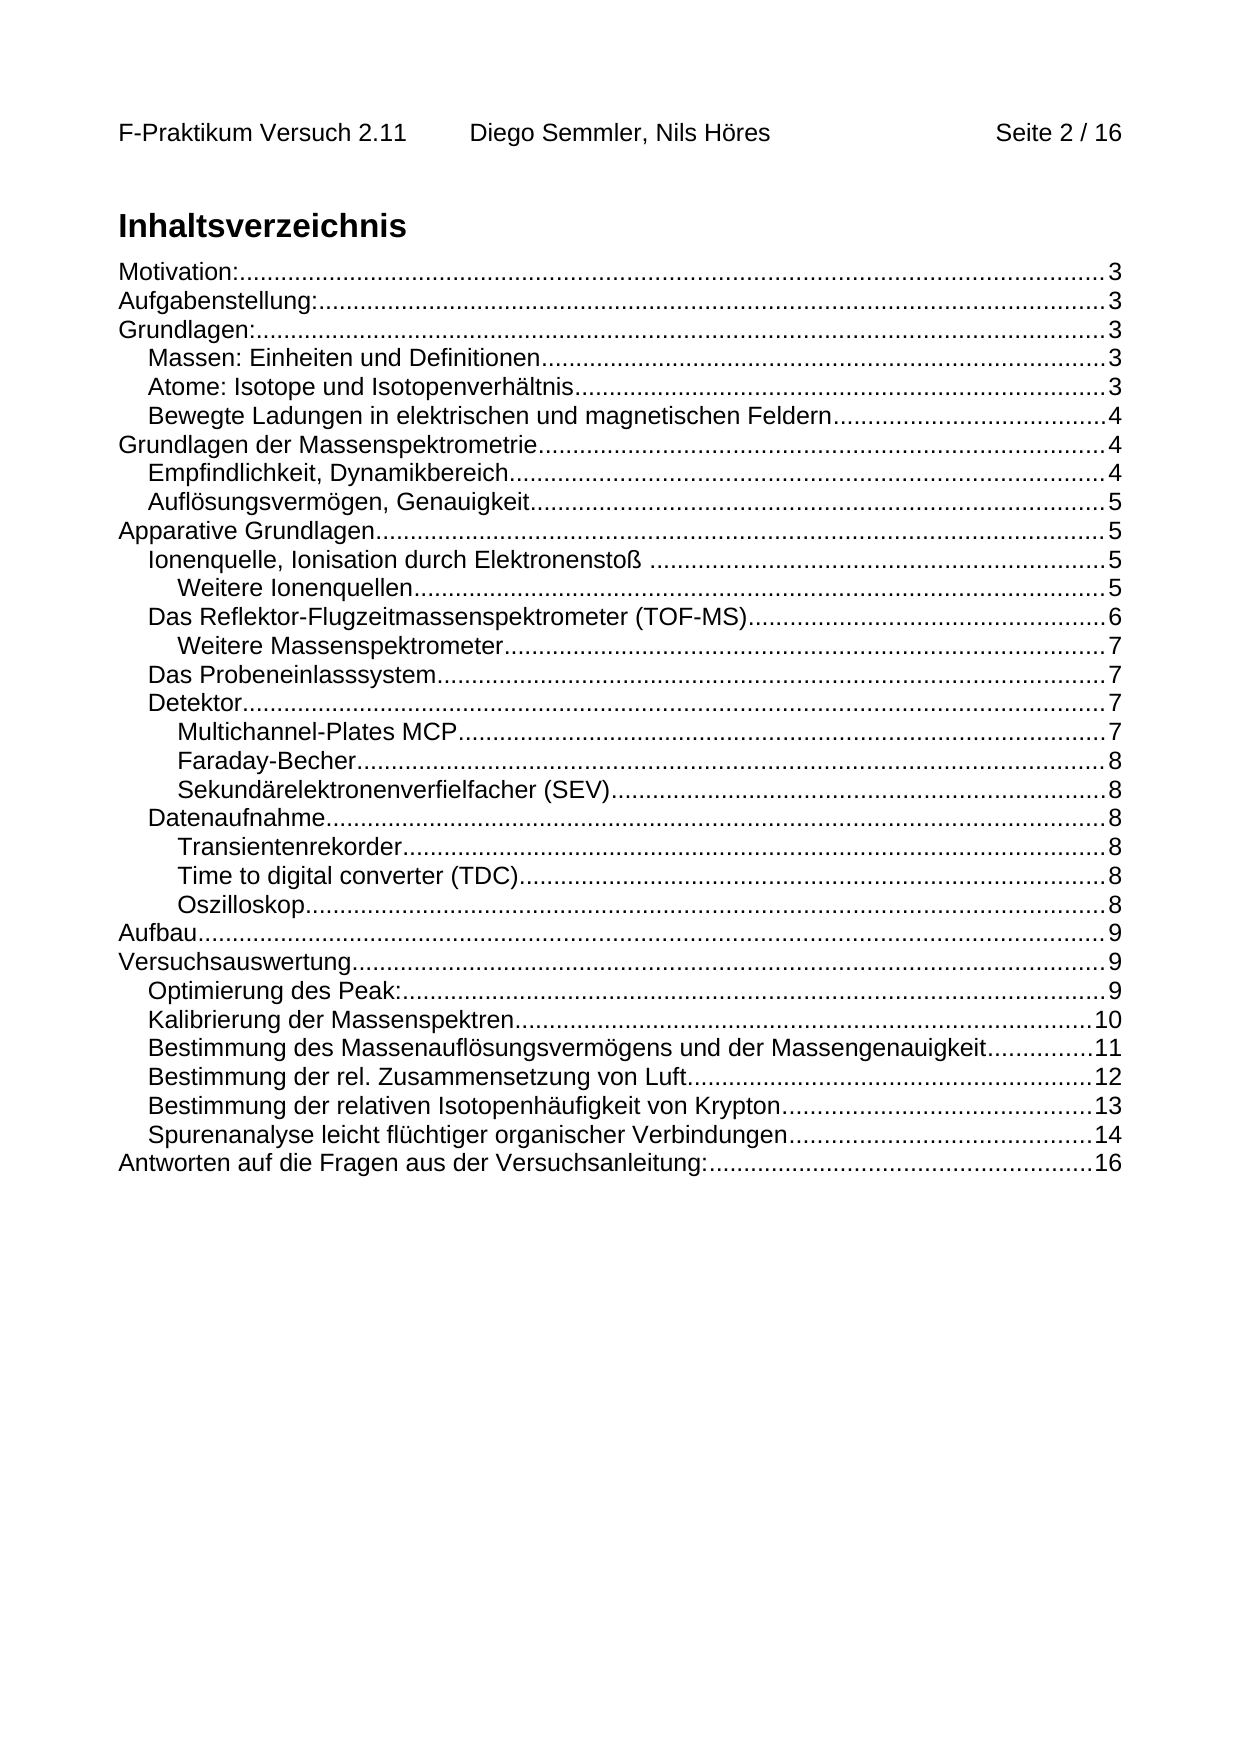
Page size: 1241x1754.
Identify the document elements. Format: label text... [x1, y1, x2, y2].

text Weitere Ionenquellen 5 [177, 573, 1122, 602]
text Multichannel-Plates MCP 7 [177, 717, 1122, 746]
subtitle Inhaltsverzeichnis [118, 206, 1122, 244]
text Motivation: 3 [118, 257, 1122, 286]
text Optimierung des Peak: 9 [148, 976, 1122, 1004]
text Kalibrierung der Massenspektren 10 [148, 1004, 1122, 1033]
text Oszilloskop 8 [177, 889, 1122, 918]
text Versuchsauswertung 9 [118, 947, 1122, 976]
text Ionenquelle, Ionisation durch Elektronenstoß 5 [148, 544, 1122, 573]
text Transientenrekorder 8 [177, 832, 1122, 861]
text Bestimmung der relativen Isotopenhäufigkeit von Krypton 13 [148, 1091, 1122, 1119]
text Datenaufnahme 8 [148, 803, 1122, 832]
text Weitere Massenspektrometer 7 [177, 631, 1122, 659]
text Bestimmung des Massenauflösungsvermögens und der Massengenauigkeit 11 [148, 1033, 1122, 1062]
text Atome: Isotope und Isotopenverhältnis 3 [148, 372, 1122, 401]
text Detektor 7 [148, 688, 1122, 717]
text Grundlagen der Massenspektrometrie 4 [118, 429, 1122, 458]
text Spurenanalyse leicht flüchtiger organischer Verbindungen 14 [148, 1119, 1122, 1148]
text Apparative Grundlagen 5 [118, 516, 1122, 544]
text Time to digital converter (TDC) 8 [177, 861, 1122, 889]
text Massen: Einheiten und Definitionen 3 [148, 343, 1122, 372]
text Faraday-Becher 8 [177, 746, 1122, 774]
text Das Probeneinlasssystem 7 [148, 659, 1122, 688]
text Auflösungsvermögen, Genauigkeit 5 [148, 487, 1122, 516]
text Antworten auf die Fragen aus der Versuchsanleitung: 16 [118, 1148, 1122, 1177]
text Bestimmung der rel. Zusammensetzung von Luft 12 [148, 1062, 1122, 1091]
text Sekundärelektronenverfielfacher (SEV) 8 [177, 774, 1122, 803]
text Empfindlichkeit, Dynamikbereich 4 [148, 458, 1122, 487]
text Aufbau 9 [118, 918, 1122, 947]
text Aufgabenstellung: 3 [118, 286, 1122, 314]
text Bewegte Ladungen in elektrischen und magnetischen Feldern 4 [148, 401, 1122, 429]
text Das Reflektor-Flugzeitmassenspektrometer (TOF-MS) 6 [148, 602, 1122, 631]
text Grundlagen: 3 [118, 314, 1122, 343]
